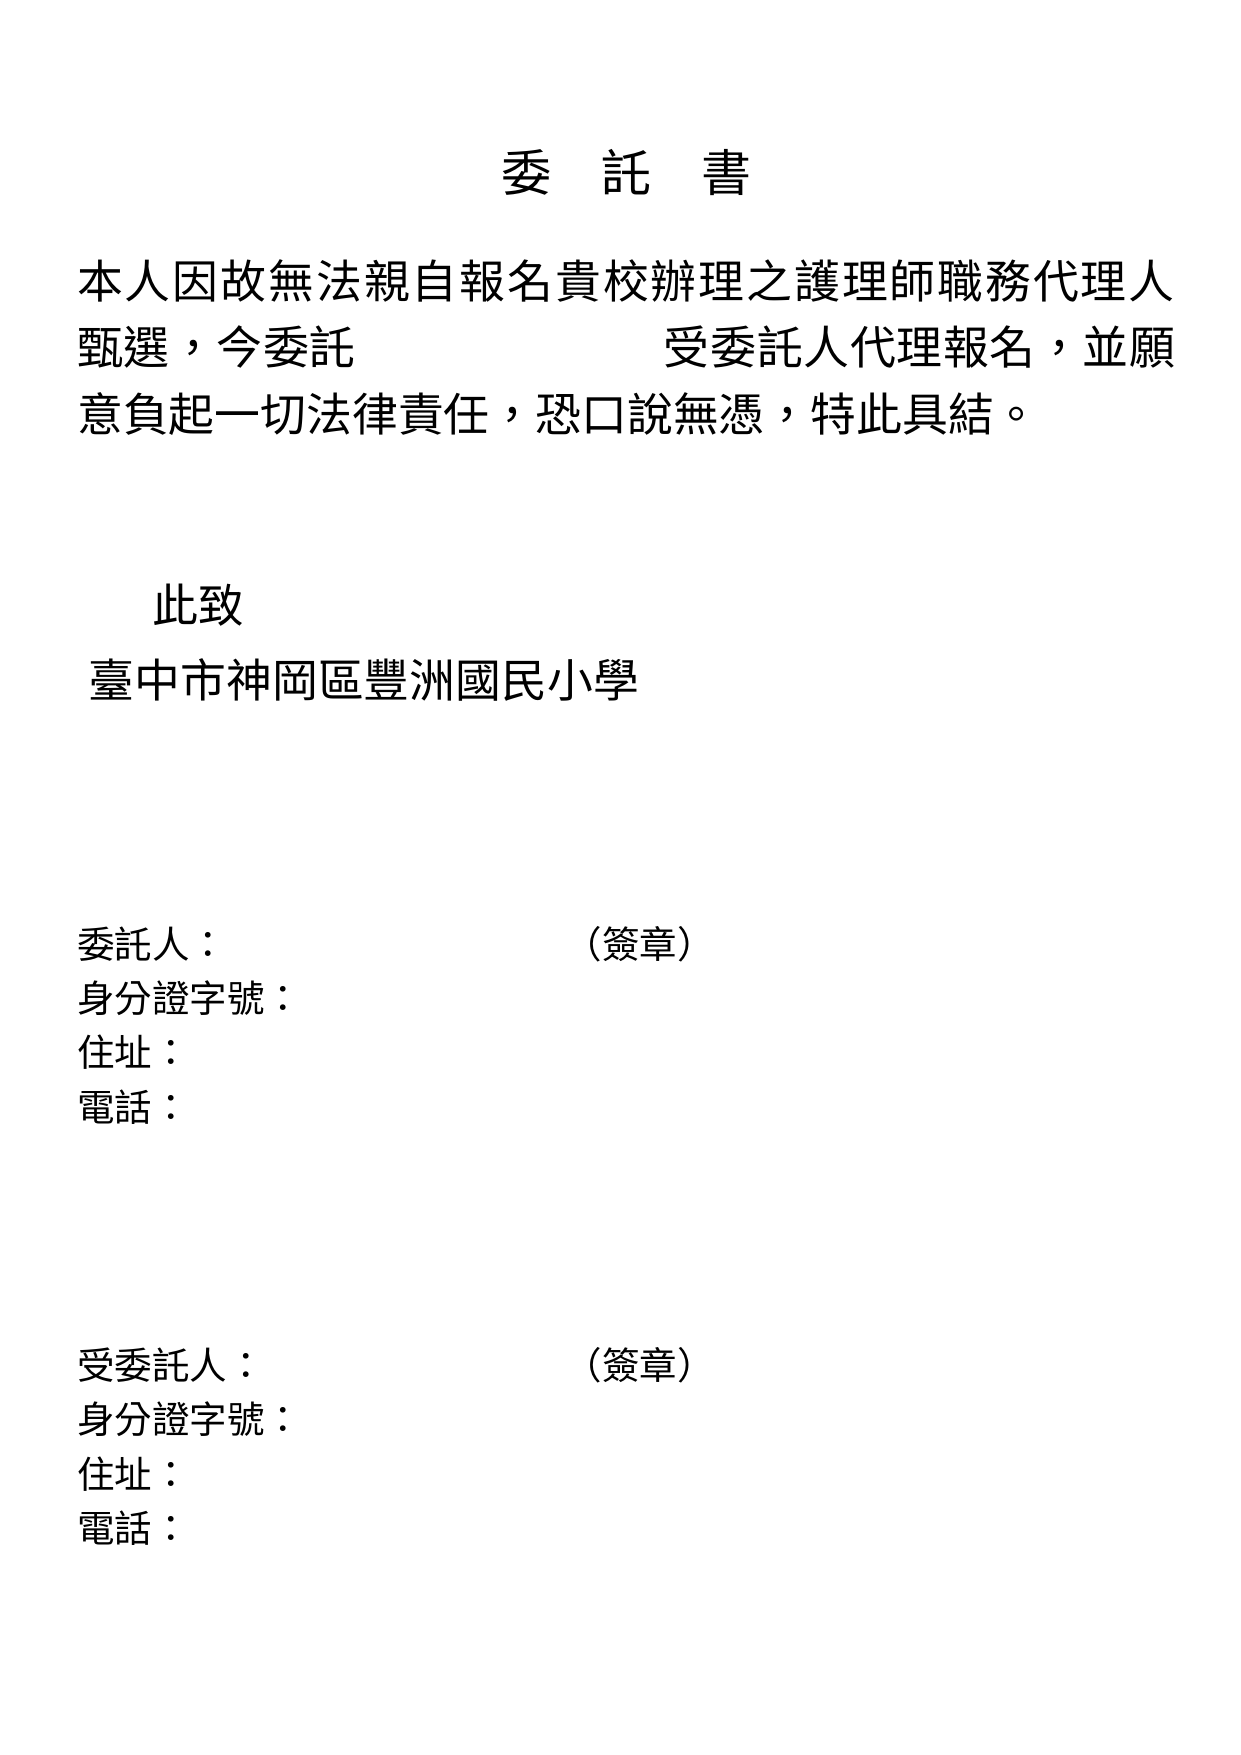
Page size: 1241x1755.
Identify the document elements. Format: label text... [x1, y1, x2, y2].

text 住址： [77, 1023, 1176, 1077]
text 身分證字號： [77, 1390, 1176, 1444]
text 受委託人： （簽章） [77, 1336, 1176, 1390]
text 電話： [77, 1077, 1176, 1132]
text 身分證字號： [77, 969, 1176, 1023]
subtitle 臺中市神岡區豐洲國民小學 [89, 644, 1176, 711]
text 住址： [77, 1444, 1176, 1499]
text 委託人： （簽章） [77, 915, 1176, 969]
text 本人因故無法親自報名貴校辦理之護理師職務代理人甄選，今委託 受委託人代理報名，並願意負起一切法律責任，恐口說無憑，特此具結。 [77, 245, 1176, 444]
text 電話： [77, 1499, 1176, 1553]
text 委 託 書 [77, 133, 1176, 206]
text 此致 [77, 569, 1176, 636]
